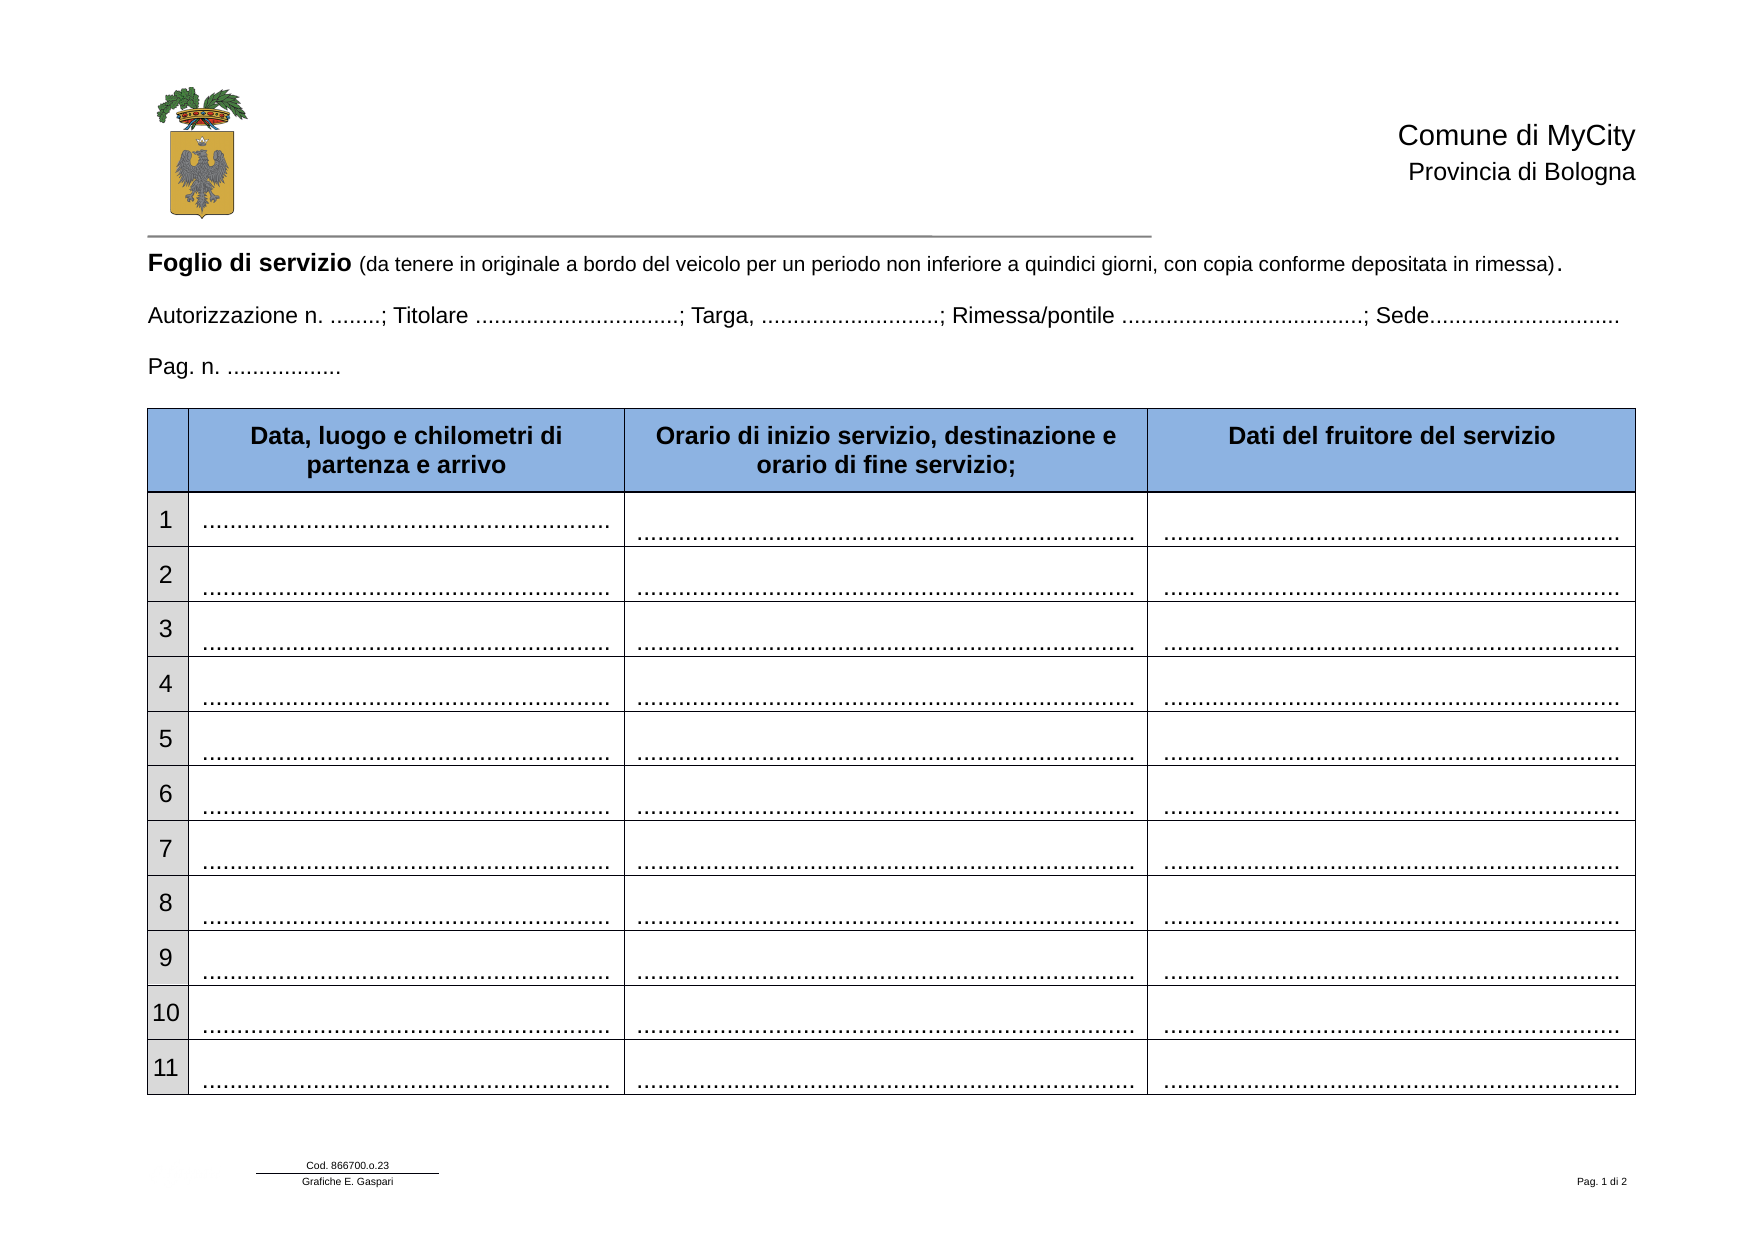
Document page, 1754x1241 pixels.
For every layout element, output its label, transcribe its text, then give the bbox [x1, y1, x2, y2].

table_cell ........................................................... [189, 766, 624, 820]
table_cell ........................................................... [189, 986, 624, 1039]
table_cell .................................................................. [1148, 876, 1635, 930]
table_cell 7 [148, 821, 188, 875]
table_cell ........................................................................ [625, 602, 1147, 656]
table_cell .................................................................. [1148, 986, 1635, 1039]
table_cell .................................................................. [1148, 657, 1635, 711]
table_cell ........................................................... [189, 657, 624, 711]
picture [152, 87, 254, 219]
table_cell 4 [148, 657, 188, 711]
table_cell ........................................................................ [625, 493, 1147, 546]
text Foglio di servizio (da tenere in originale a bordo del veicolo per un periodo non inferiore a quindici giorni, con copia conforme depositata in rimessa). [148, 248, 1636, 276]
table_cell ........................................................................ [625, 547, 1147, 601]
table_cell ........................................................................ [625, 712, 1147, 765]
table_cell ........................................................... [189, 602, 624, 656]
table_cell ........................................................................ [625, 766, 1147, 820]
table_cell ........................................................... [189, 1040, 624, 1094]
table_cell 9 [148, 931, 188, 984]
table_header Data, luogo e chilometri di partenza e arrivo [189, 409, 624, 491]
text Pag. n. .................. [148, 353, 1636, 379]
table_cell ........................................................... [189, 876, 624, 930]
table_cell ........................................................................ [625, 1040, 1147, 1094]
table_cell ........................................................... [189, 493, 624, 546]
table_header Dati del fruitore del servizio [1148, 409, 1635, 491]
table_cell .................................................................. [1148, 547, 1635, 601]
table_cell 5 [148, 712, 188, 765]
table_cell ........................................................................ [625, 986, 1147, 1039]
table_cell ........................................................... [189, 547, 624, 601]
table_cell .................................................................. [1148, 602, 1635, 656]
text Comune di MyCity [254, 118, 1636, 152]
table_cell .................................................................. [1148, 712, 1635, 765]
table_cell ........................................................................ [625, 657, 1147, 711]
table_cell ........................................................................ [625, 821, 1147, 875]
table_cell ........................................................... [189, 931, 624, 984]
table_cell 10 [148, 986, 188, 1039]
table_header [148, 409, 188, 491]
table_cell .................................................................. [1148, 821, 1635, 875]
table_cell ........................................................... [189, 821, 624, 875]
table_cell ........................................................................ [625, 931, 1147, 984]
table_cell .................................................................. [1148, 931, 1635, 984]
table_cell 2 [148, 547, 188, 601]
table_cell .................................................................. [1148, 766, 1635, 820]
table_cell ........................................................... [189, 712, 624, 765]
table_cell 8 [148, 876, 188, 930]
table_cell 11 [148, 1040, 188, 1094]
table_cell ........................................................................ [625, 876, 1147, 930]
table_cell 6 [148, 766, 188, 820]
table_cell .................................................................. [1148, 493, 1635, 546]
table_cell 3 [148, 602, 188, 656]
text Provincia di Bologna [254, 157, 1636, 185]
text Autorizzazione n. ........; Titolare ................................; Targa, ............................; Rimessa/pontile ......................................; Sede.............................. [148, 302, 1636, 328]
table_header Orario di inizio servizio, destinazione e orario di fine servizio; [625, 409, 1147, 491]
table_cell .................................................................. [1148, 1040, 1635, 1094]
table_cell 1 [148, 493, 188, 546]
